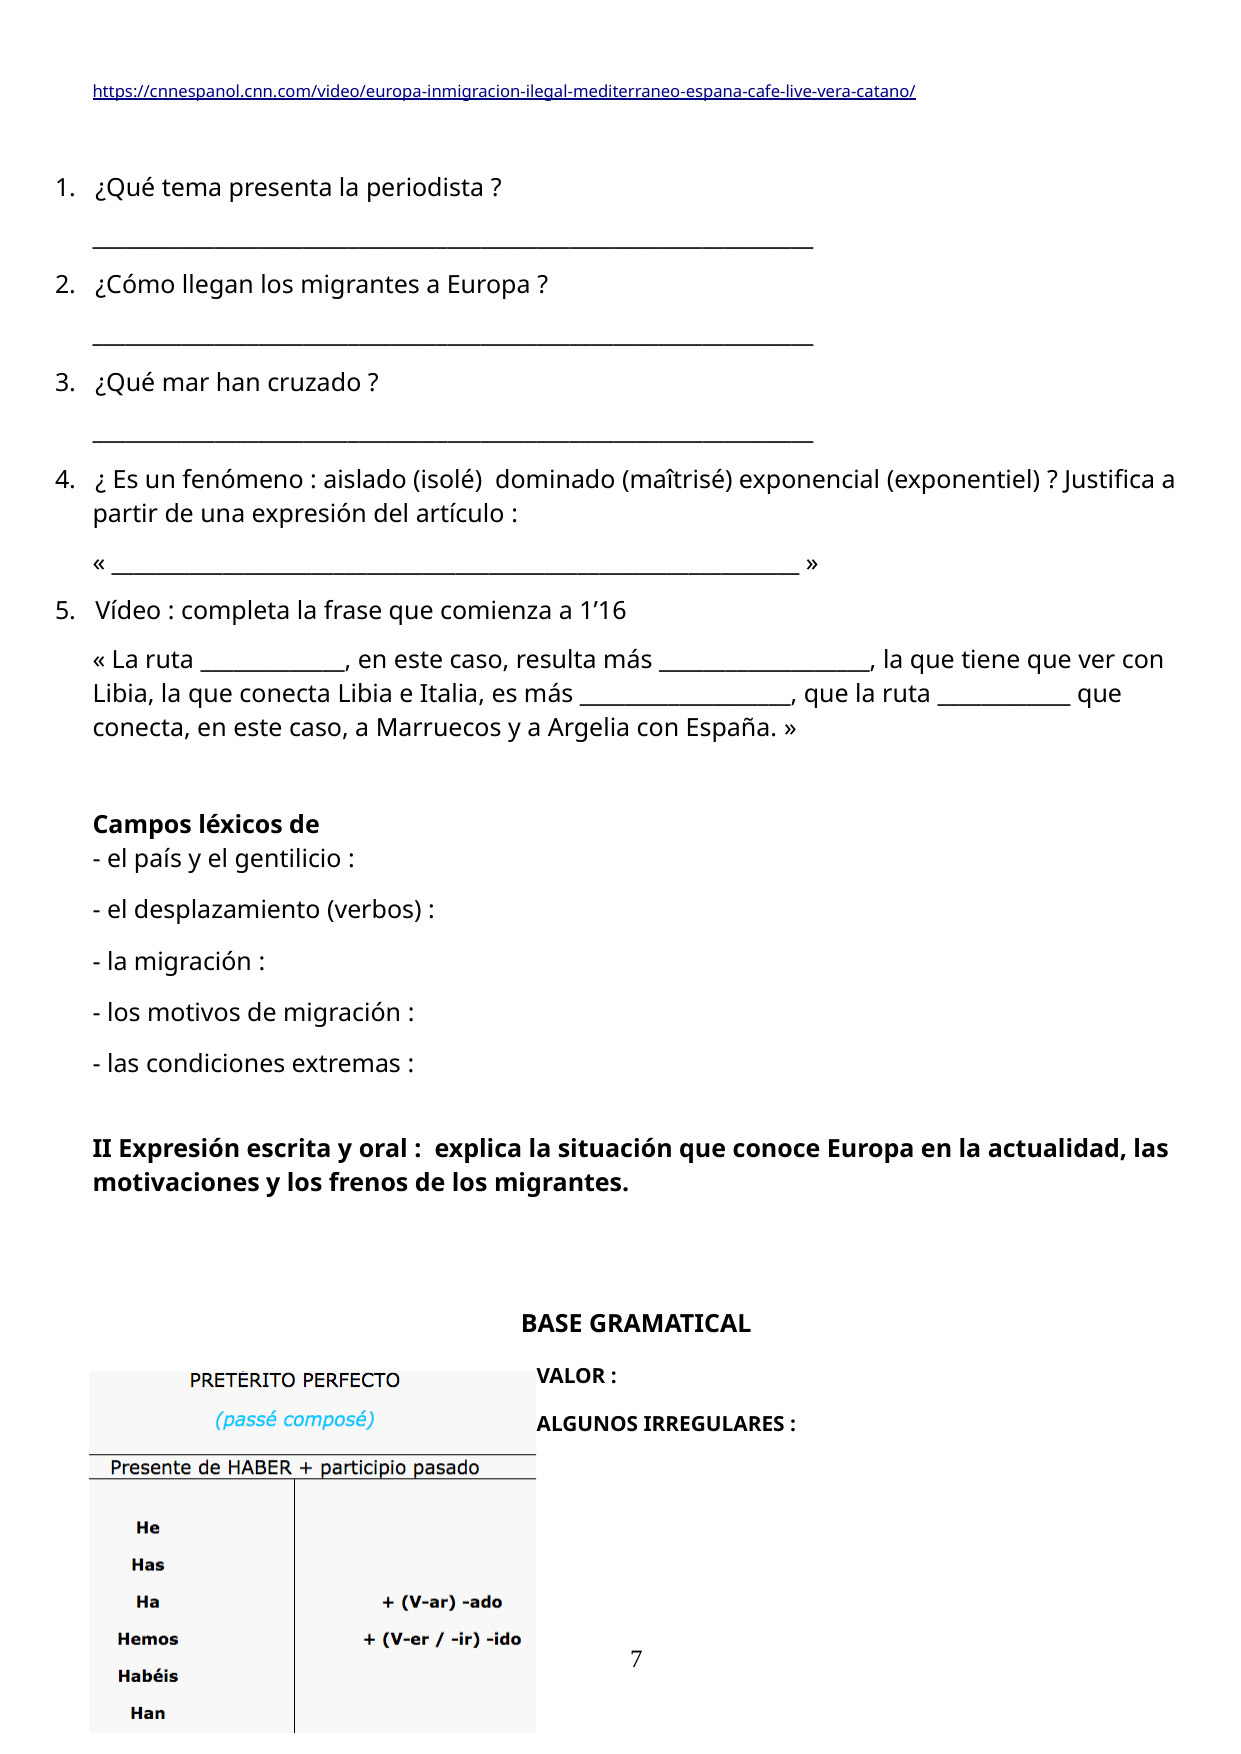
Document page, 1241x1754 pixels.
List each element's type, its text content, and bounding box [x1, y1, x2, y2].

text 5. Vídeo : completa la frase que comienza a 1’16 [55, 593, 1179, 627]
text Campos léxicos de [92, 807, 1179, 841]
text 1. ¿Qué tema presenta la periodista ? [55, 170, 1179, 204]
text « La ruta _____________, en este caso, resulta más ___________________, la que tiene que ver con Libia, la que conecta Libia e Italia, es más ___________________, que la ruta ____________ que conecta, en este caso, a Marruecos y a Argelia con España. » [92, 642, 1179, 744]
text II Expresión escrita y oral : explica la situación que conoce Europa en la actualidad, las motivaciones y los frenos de los migrantes. [92, 1130, 1179, 1198]
text 2. ¿Cómo llegan los migrantes a Europa ? [55, 267, 1179, 301]
text _________________________________________________________________ [92, 316, 1179, 350]
text - los motivos de migración : [92, 994, 1179, 1028]
text - la migración : [92, 943, 1179, 977]
text ALGUNOS IRREGULARES : [537, 1409, 1179, 1438]
text BASE GRAMATICAL [92, 1305, 1179, 1339]
text _________________________________________________________________ [92, 413, 1179, 447]
text « ______________________________________________________________ » [92, 544, 1179, 578]
text - el país y el gentilicio : [92, 841, 1179, 875]
text 3. ¿Qué mar han cruzado ? [55, 364, 1179, 398]
text https://cnnespanol.cnn.com/video/europa-inmigracion-ilegal-mediterraneo-espana-cafe-live-vera-catano/ [92, 79, 1179, 102]
text _________________________________________________________________ [92, 218, 1179, 252]
picture [89, 1371, 537, 1733]
text - el desplazamiento (verbos) : [92, 892, 1179, 926]
text VALOR : [92, 1361, 1179, 1389]
text 4. ¿ Es un fenómeno : aislado (isolé)  dominado (maîtrisé) exponencial (exponentiel) ? Justifica a partir de una expresión del artículo : [55, 462, 1179, 530]
text - las condiciones extremas : [92, 1045, 1179, 1079]
